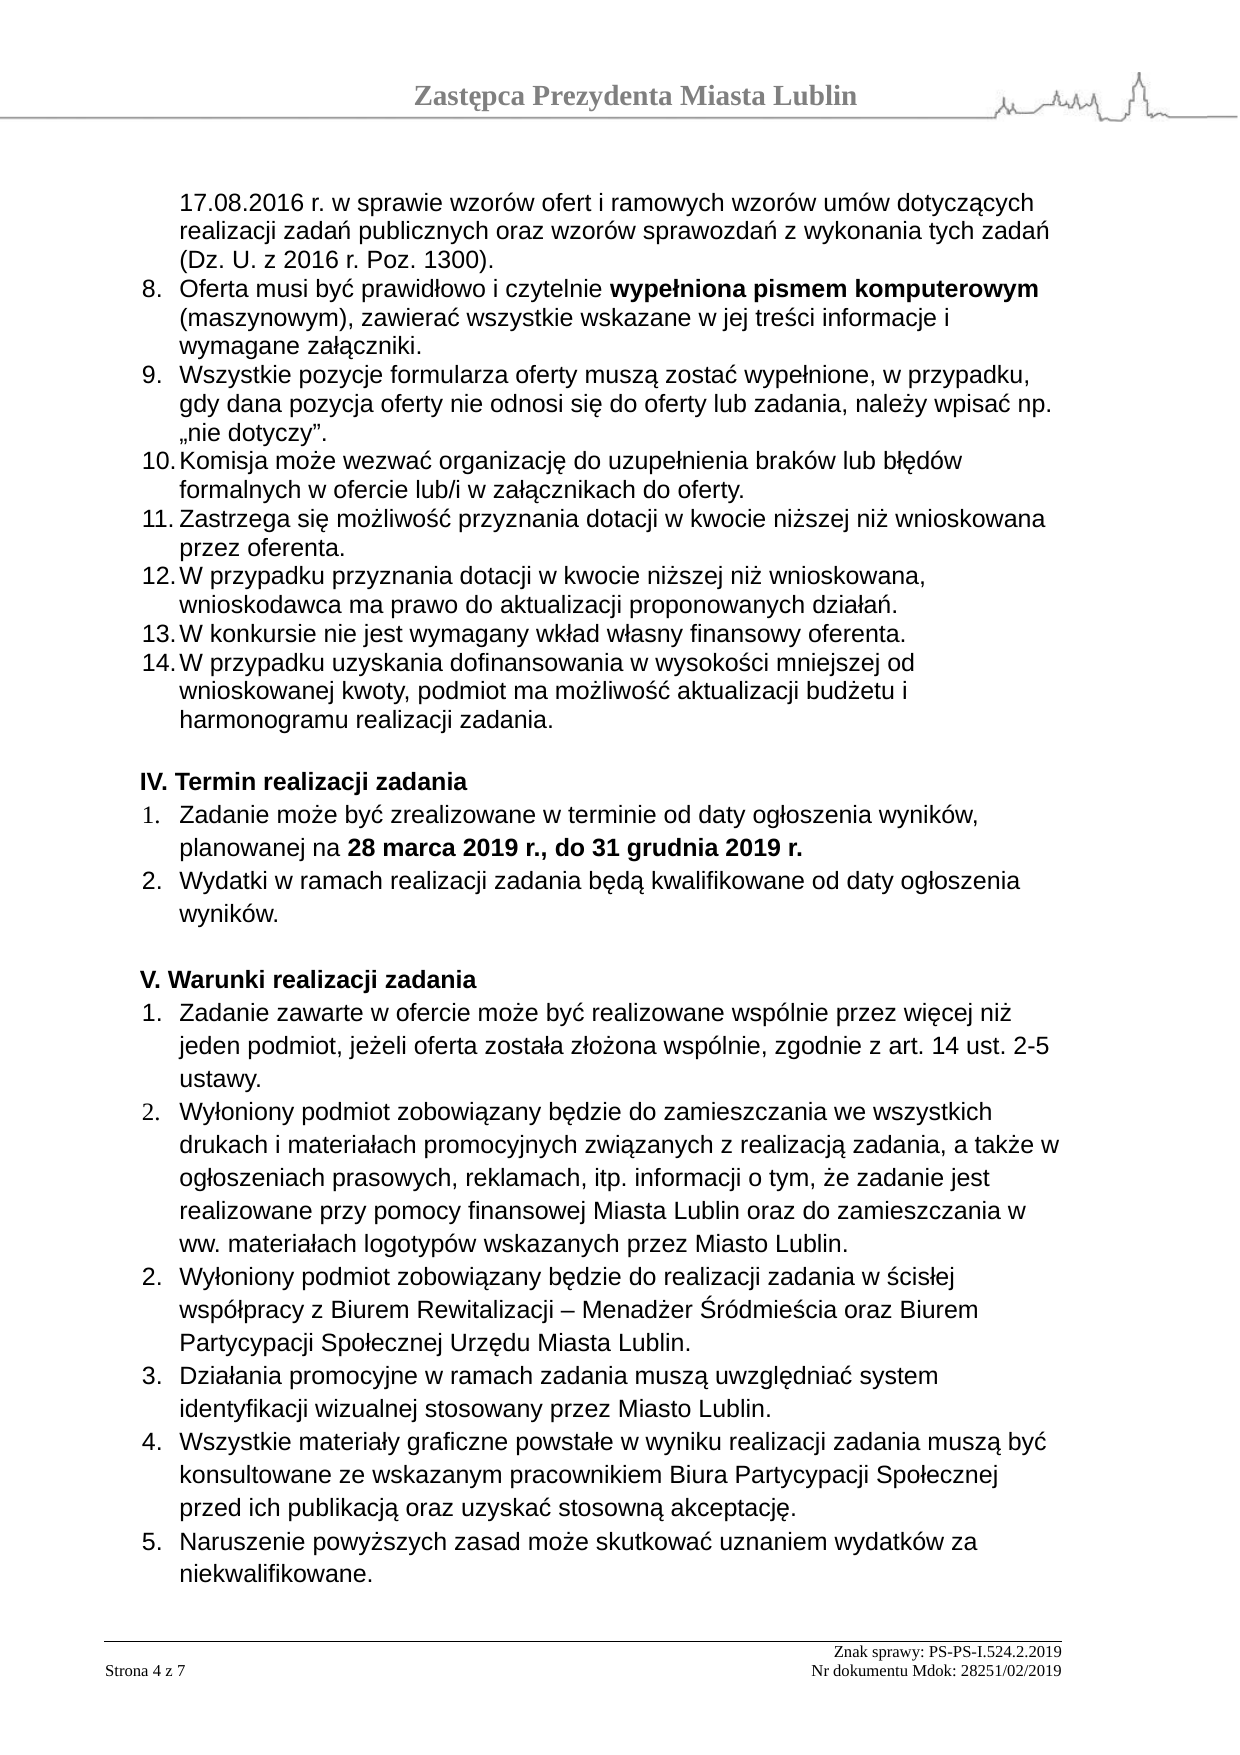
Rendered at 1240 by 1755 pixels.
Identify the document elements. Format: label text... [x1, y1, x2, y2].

list Komisja może wezwać organizację do uzupełnienia braków lub błędów formalnych w ofercie lub/i w załącznikach do oferty. [142, 446, 1062, 504]
text V. Warunki realizacji zadania [139, 965, 1062, 994]
picture [0, 72, 1240, 125]
text IV. Termin realizacji zadania [139, 767, 1062, 796]
list Naruszenie powyższych zasad może skutkować uznaniem wydatków za niekwalifikowane. [142, 1526, 1062, 1588]
list Wszystkie pozycje formularza oferty muszą zostać wypełnione, w przypadku, gdy dana pozycja oferty nie odnosi się do oferty lub zadania, należy wpisać np. „nie dotyczy”. [142, 360, 1062, 446]
list Zastrzega się możliwość przyznania dotacji w kwocie niższej niż wnioskowana przez oferenta. [142, 504, 1062, 561]
list W przypadku uzyskania dofinansowania w wysokości mniejszej od wnioskowanej kwoty, podmiot ma możliwość aktualizacji budżetu i harmonogramu realizacji zadania. [142, 647, 1062, 734]
list W przypadku przyznania dotacji w kwocie niższej niż wnioskowana, wnioskodawca ma prawo do aktualizacji proponowanych działań. [142, 561, 1062, 619]
list Wyłoniony podmiot zobowiązany będzie do zamieszczania we wszystkich drukach i materiałach promocyjnych związanych z realizacją zadania, a także w ogłoszeniach prasowych, reklamach, itp. informacji o tym, że zadanie jest realizowane przy pomocy finansowej Miasta Lublin oraz do zamieszczania w ww. materiałach logotypów wskazanych przez Miasto Lublin. [142, 1097, 1062, 1258]
list Wydatki w ramach realizacji zadania będą kwalifikowane od daty ogłoszenia wyników. [142, 866, 1062, 928]
list 17.08.2016 r. w sprawie wzorów ofert i ramowych wzorów umów dotyczących realizacji zadań publicznych oraz wzorów sprawozdań z wykonania tych zadań (Dz. U. z 2016 r. Poz. 1300). [142, 187, 1062, 274]
list Wyłoniony podmiot zobowiązany będzie do realizacji zadania w ścisłej współpracy z Biurem Rewitalizacji – Menadżer Śródmieścia oraz Biurem Partycypacji Społecznej Urzędu Miasta Lublin. [142, 1262, 1062, 1357]
list Działania promocyjne w ramach zadania muszą uwzględniać system identyfikacji wizualnej stosowany przez Miasto Lublin. [142, 1361, 1062, 1423]
list Wszystkie materiały graficzne powstałe w wyniku realizacji zadania muszą być konsultowane ze wskazanym pracownikiem Biura Partycypacji Społecznej przed ich publikacją oraz uzyskać stosowną akceptację. [142, 1427, 1062, 1522]
list Oferta musi być prawidłowo i czytelnie wypełniona pismem komputerowym (maszynowym), zawierać wszystkie wskazane w jej treści informacje i wymagane załączniki. [142, 274, 1062, 360]
list Zadanie może być zrealizowane w terminie od daty ogłoszenia wyników, planowanej na 28 marca 2019 r., do 31 grudnia 2019 r. [142, 800, 1062, 862]
list Zadanie zawarte w ofercie może być realizowane wspólnie przez więcej niż jeden podmiot, jeżeli oferta została złożona wspólnie, zgodnie z art. 14 ust. 2-5 ustawy. [142, 998, 1062, 1093]
list W konkursie nie jest wymagany wkład własny finansowy oferenta. [142, 619, 1062, 647]
